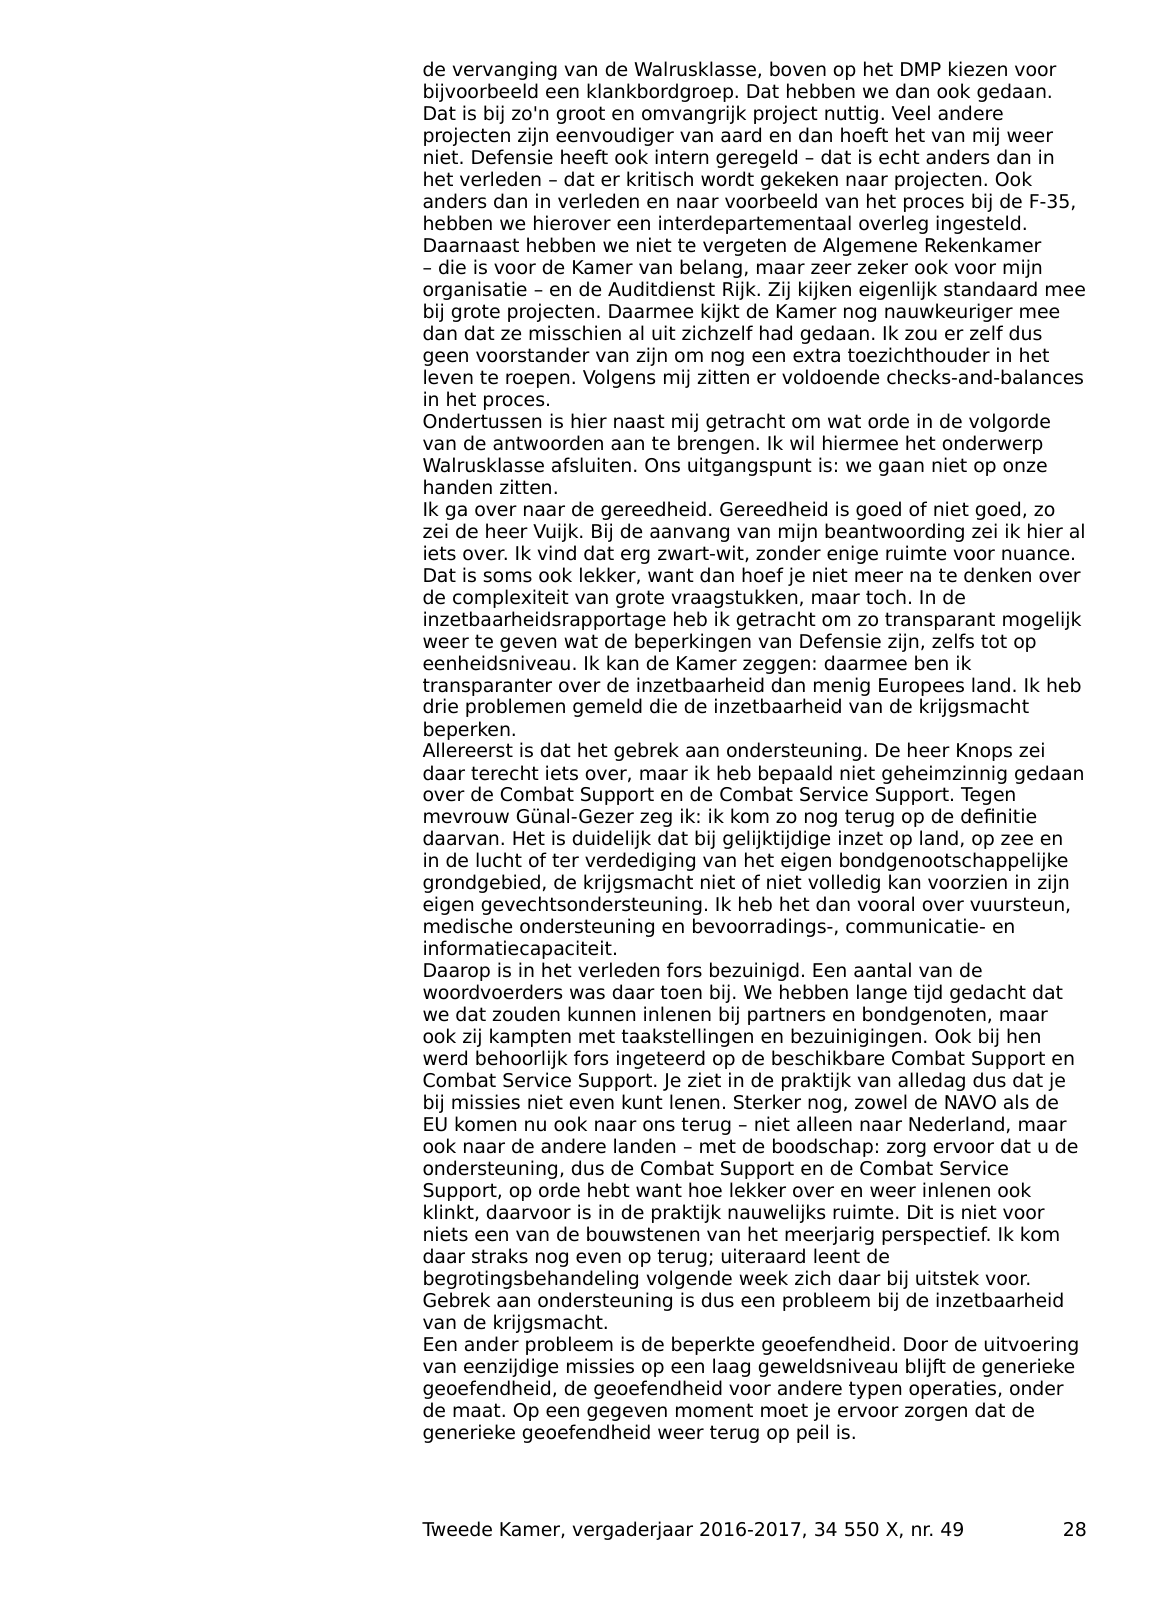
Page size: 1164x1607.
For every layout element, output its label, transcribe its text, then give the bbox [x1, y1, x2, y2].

text de vervanging van de Walrusklasse, boven op het DMP kiezen voor bijvoorbeeld een klankbordgroep. Dat hebben we dan ook gedaan. Dat is bij zo'n groot en omvangrijk project nuttig. Veel andere projecten zijn eenvoudiger van aard en dan hoeft het van mij weer niet. Defensie heeft ook intern geregeld – dat is echt anders dan in het verleden – dat er kritisch wordt gekeken naar projecten. Ook anders dan in verleden en naar voorbeeld van het proces bij de F-35, hebben we hierover een interdepartementaal overleg ingesteld. Daarnaast hebben we niet te vergeten de Algemene Rekenkamer – die is voor de Kamer van belang, maar zeer zeker ook voor mijn organisatie – en de Auditdienst Rijk. Zij kijken eigenlijk standaard mee bij grote projecten. Daarmee kijkt de Kamer nog nauwkeuriger mee dan dat ze misschien al uit zichzelf had gedaan. Ik zou er zelf dus geen voorstander van zijn om nog een extra toezichthouder in het leven te roepen. Volgens mij zitten er voldoende checks-and-balances in het proces. [422, 59, 1087, 411]
text Een ander probleem is de beperkte geoefendheid. Door de uitvoering van eenzijdige missies op een laag geweldsniveau blijft de generieke geoefendheid, de geoefendheid voor andere typen operaties, onder de maat. Op een gegeven moment moet je ervoor zorgen dat de generieke geoefendheid weer terug op peil is. [422, 1334, 1087, 1444]
text Allereerst is dat het gebrek aan ondersteuning. De heer Knops zei daar terecht iets over, maar ik heb bepaald niet geheimzinnig gedaan over de Combat Support en de Combat Service Support. Tegen mevrouw Günal-Gezer zeg ik: ik kom zo nog terug op de definitie daarvan. Het is duidelijk dat bij gelijktijdige inzet op land, op zee en in de lucht of ter verdediging van het eigen bondgenootschappelijke grondgebied, de krijgsmacht niet of niet volledig kan voorzien in zijn eigen gevechtsondersteuning. Ik heb het dan vooral over vuursteun, medische ondersteuning en bevoorradings-, communicatie- en informatiecapaciteit. [422, 740, 1087, 960]
text Ik ga over naar de gereedheid. Gereedheid is goed of niet goed, zo zei de heer Vuijk. Bij de aanvang van mijn beantwoording zei ik hier al iets over. Ik vind dat erg zwart-wit, zonder enige ruimte voor nuance. Dat is soms ook lekker, want dan hoef je niet meer na te denken over de complexiteit van grote vraagstukken, maar toch. In de inzetbaarheidsrapportage heb ik getracht om zo transparant mogelijk weer te geven wat de beperkingen van Defensie zijn, zelfs tot op eenheidsniveau. Ik kan de Kamer zeggen: daarmee ben ik transparanter over de inzetbaarheid dan menig Europees land. Ik heb drie problemen gemeld die de inzetbaarheid van de krijgsmacht beperken. [422, 499, 1087, 740]
text Ondertussen is hier naast mij getracht om wat orde in de volgorde van de antwoorden aan te brengen. Ik wil hiermee het onderwerp Walrusklasse afsluiten. Ons uitgangspunt is: we gaan niet op onze handen zitten. [422, 411, 1087, 499]
text Daarop is in het verleden fors bezuinigd. Een aantal van de woordvoerders was daar toen bij. We hebben lange tijd gedacht dat we dat zouden kunnen inlenen bij partners en bondgenoten, maar ook zij kampten met taakstellingen en bezuinigingen. Ook bij hen werd behoorlijk fors ingeteerd op de beschikbare Combat Support en Combat Service Support. Je ziet in de praktijk van alledag dus dat je bij missies niet even kunt lenen. Sterker nog, zowel de NAVO als de EU komen nu ook naar ons terug – niet alleen naar Nederland, maar ook naar de andere landen – met de boodschap: zorg ervoor dat u de ondersteuning, dus de Combat Support en de Combat Service Support, op orde hebt want hoe lekker over en weer inlenen ook klinkt, daarvoor is in de praktijk nauwelijks ruimte. Dit is niet voor niets een van de bouwstenen van het meerjarig perspectief. Ik kom daar straks nog even op terug; uiteraard leent de begrotingsbehandeling volgende week zich daar bij uitstek voor. Gebrek aan ondersteuning is dus een probleem bij de inzetbaarheid van de krijgsmacht. [422, 960, 1087, 1334]
